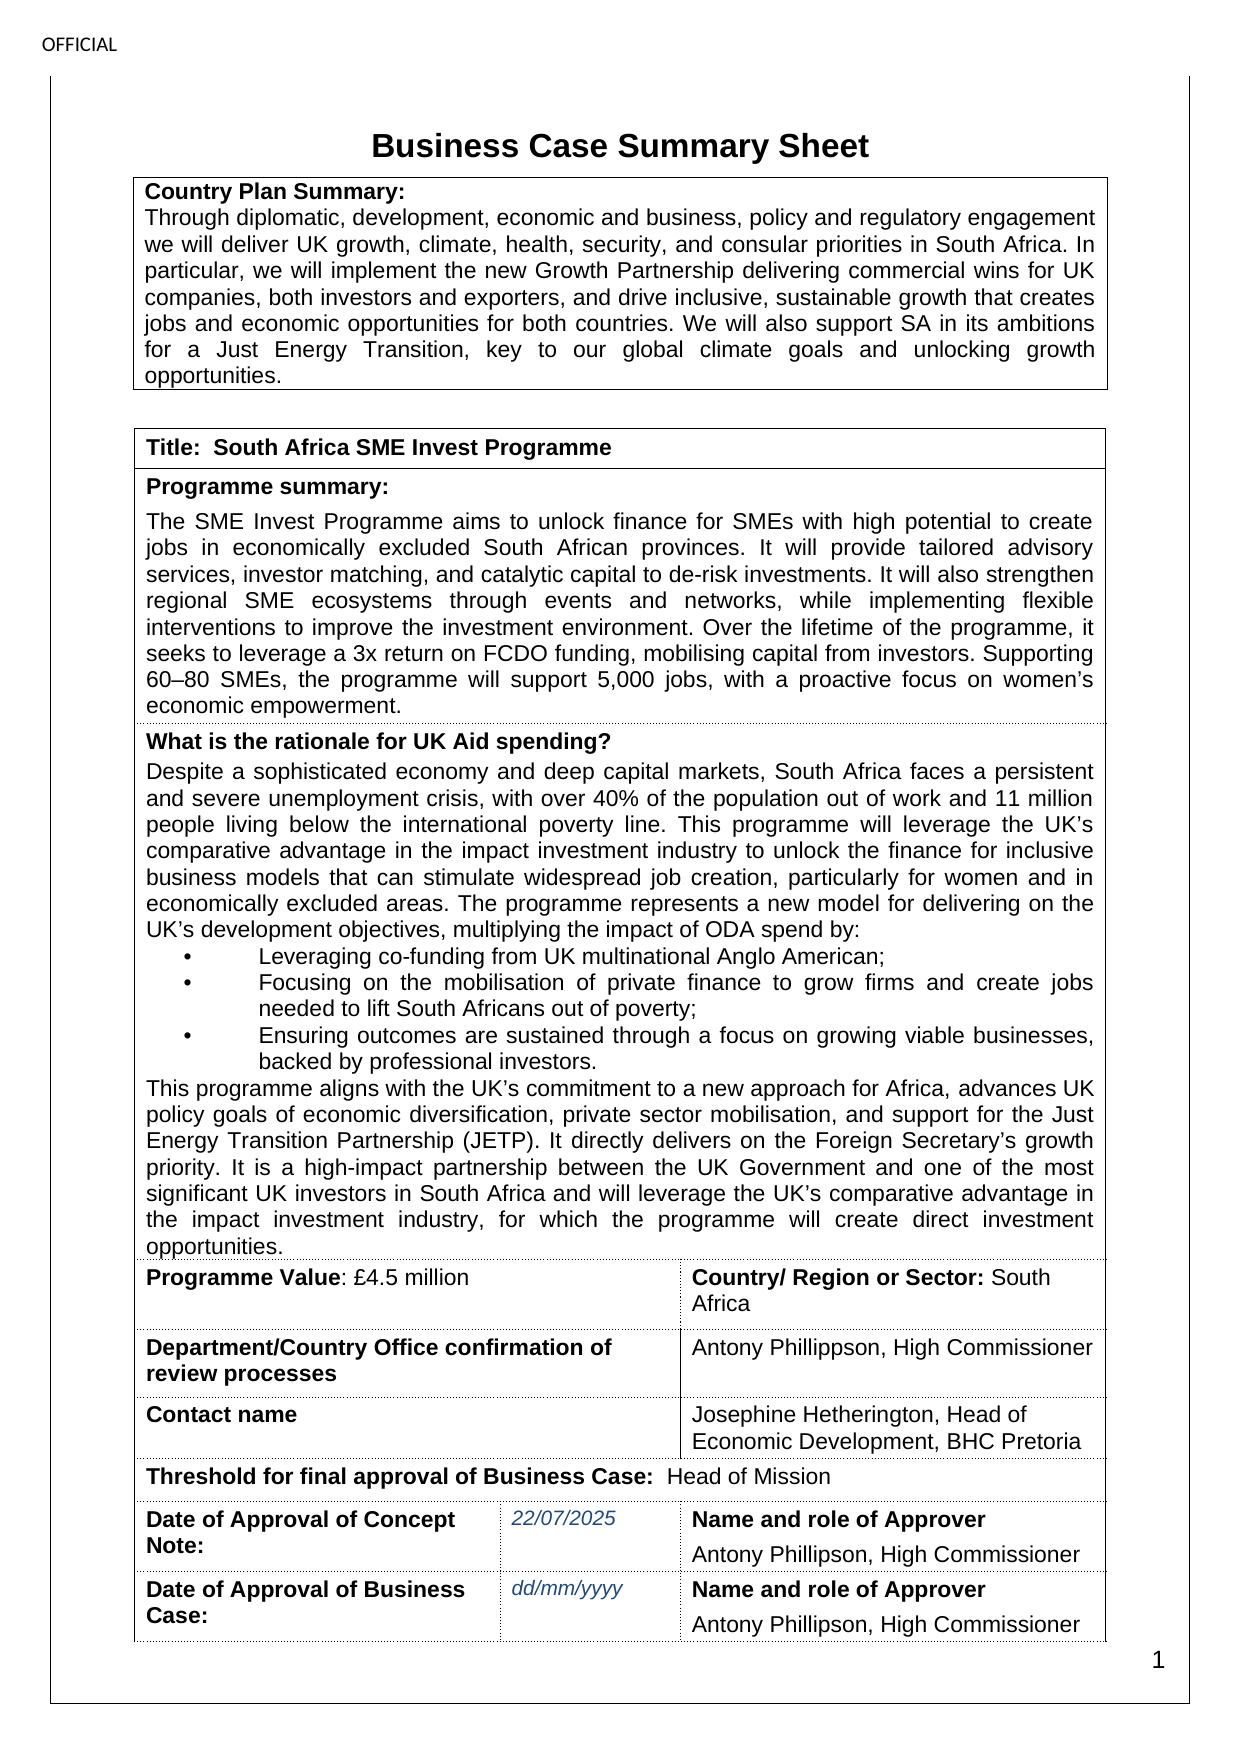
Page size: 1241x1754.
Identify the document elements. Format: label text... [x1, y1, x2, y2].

table_cell Programme summary: The SME Invest Programme aims to unlock finance for SMEs with high potential to create jobs in economically excluded South African provinces. It will provide tailored advisory services, investor matching, and catalytic capital to de-risk investments. It will also strengthen regional SME ecosystems through events and networks, while implementing flexible interventions to improve the investment environment. Over the lifetime of the programme, it seeks to leverage a 3x return on FCDO funding, mobilising capital from investors. Supporting 60–80 SMEs, the programme will support 5,000 jobs, with a proactive focus on women’s economic empowerment. [135, 469, 1105, 723]
table_cell Name and role of Approver Antony Phillipson, High Commissioner [680, 1501, 1105, 1571]
table_cell Contact name [135, 1397, 680, 1458]
table_cell dd/mm/yyyy [500, 1571, 680, 1641]
table_cell Date of Approval of Concept Note: [135, 1501, 500, 1571]
table_cell Name and role of Approver Antony Phillipson, High Commissioner [680, 1571, 1105, 1641]
table_cell Josephine Hetherington, Head of Economic Development, BHC Pretoria [681, 1397, 1105, 1458]
table_header Country Plan Summary: Through diplomatic, development, economic and business, policy and regulatory engagement we will deliver UK growth, climate, health, security, and consular priorities in South Africa. In particular, we will implement the new Growth Partnership delivering commercial wins for UK companies, both investors and exporters, and drive inclusive, sustainable growth that creates jobs and economic opportunities for both countries. We will also support SA in its ambitions for a Just Energy Transition, key to our global climate goals and unlocking growth opportunities. [134, 178, 1107, 389]
table_cell 22/07/2025 [500, 1501, 680, 1571]
table_cell Country/ Region or Sector: South Africa [680, 1259, 1105, 1329]
table_cell Antony Phillippson, High Commissioner [681, 1329, 1105, 1397]
text Business Case Summary Sheet [75, 126, 1165, 164]
table_cell What is the rationale for UK Aid spending? Despite a sophisticated economy and deep capital markets, South Africa faces a persistent and severe unemployment crisis, with over 40% of the population out of work and 11 million people living below the international poverty line. This programme will leverage the UK’s comparative advantage in the impact investment industry to unlock the finance for inclusive business models that can stimulate widespread job creation, particularly for women and in economically excluded areas. The programme represents a new model for delivering on the UK’s development objectives, multiplying the impact of ODA spend by: Leveraging co-funding from UK multinational Anglo American; Focusing on the mobilisation of private finance to grow firms and create jobs needed to lift South Africans out of poverty; Ensuring outcomes are sustained through a focus on growing viable businesses, backed by professional investors. This programme aligns with the UK’s commitment to a new approach for Africa, advances UK policy goals of economic diversification, private sector mobilisation, and support for the Just Energy Transition Partnership (JETP). It directly delivers on the Foreign Secretary’s growth priority. It is a high-impact partnership between the UK Government and one of the most significant UK investors in South Africa and will leverage the UK’s comparative advantage in the impact investment industry, for which the programme will create direct investment opportunities. [135, 723, 1105, 1259]
table_cell Programme Value: £4.5 million [135, 1259, 680, 1329]
table_header Title: South Africa SME Invest Programme [135, 429, 1105, 468]
table_cell Department/Country Office confirmation of review processes [135, 1329, 680, 1397]
table_cell Threshold for final approval of Business Case: Head of Mission [135, 1458, 1105, 1501]
table_cell Date of Approval of Business Case: [135, 1571, 500, 1641]
